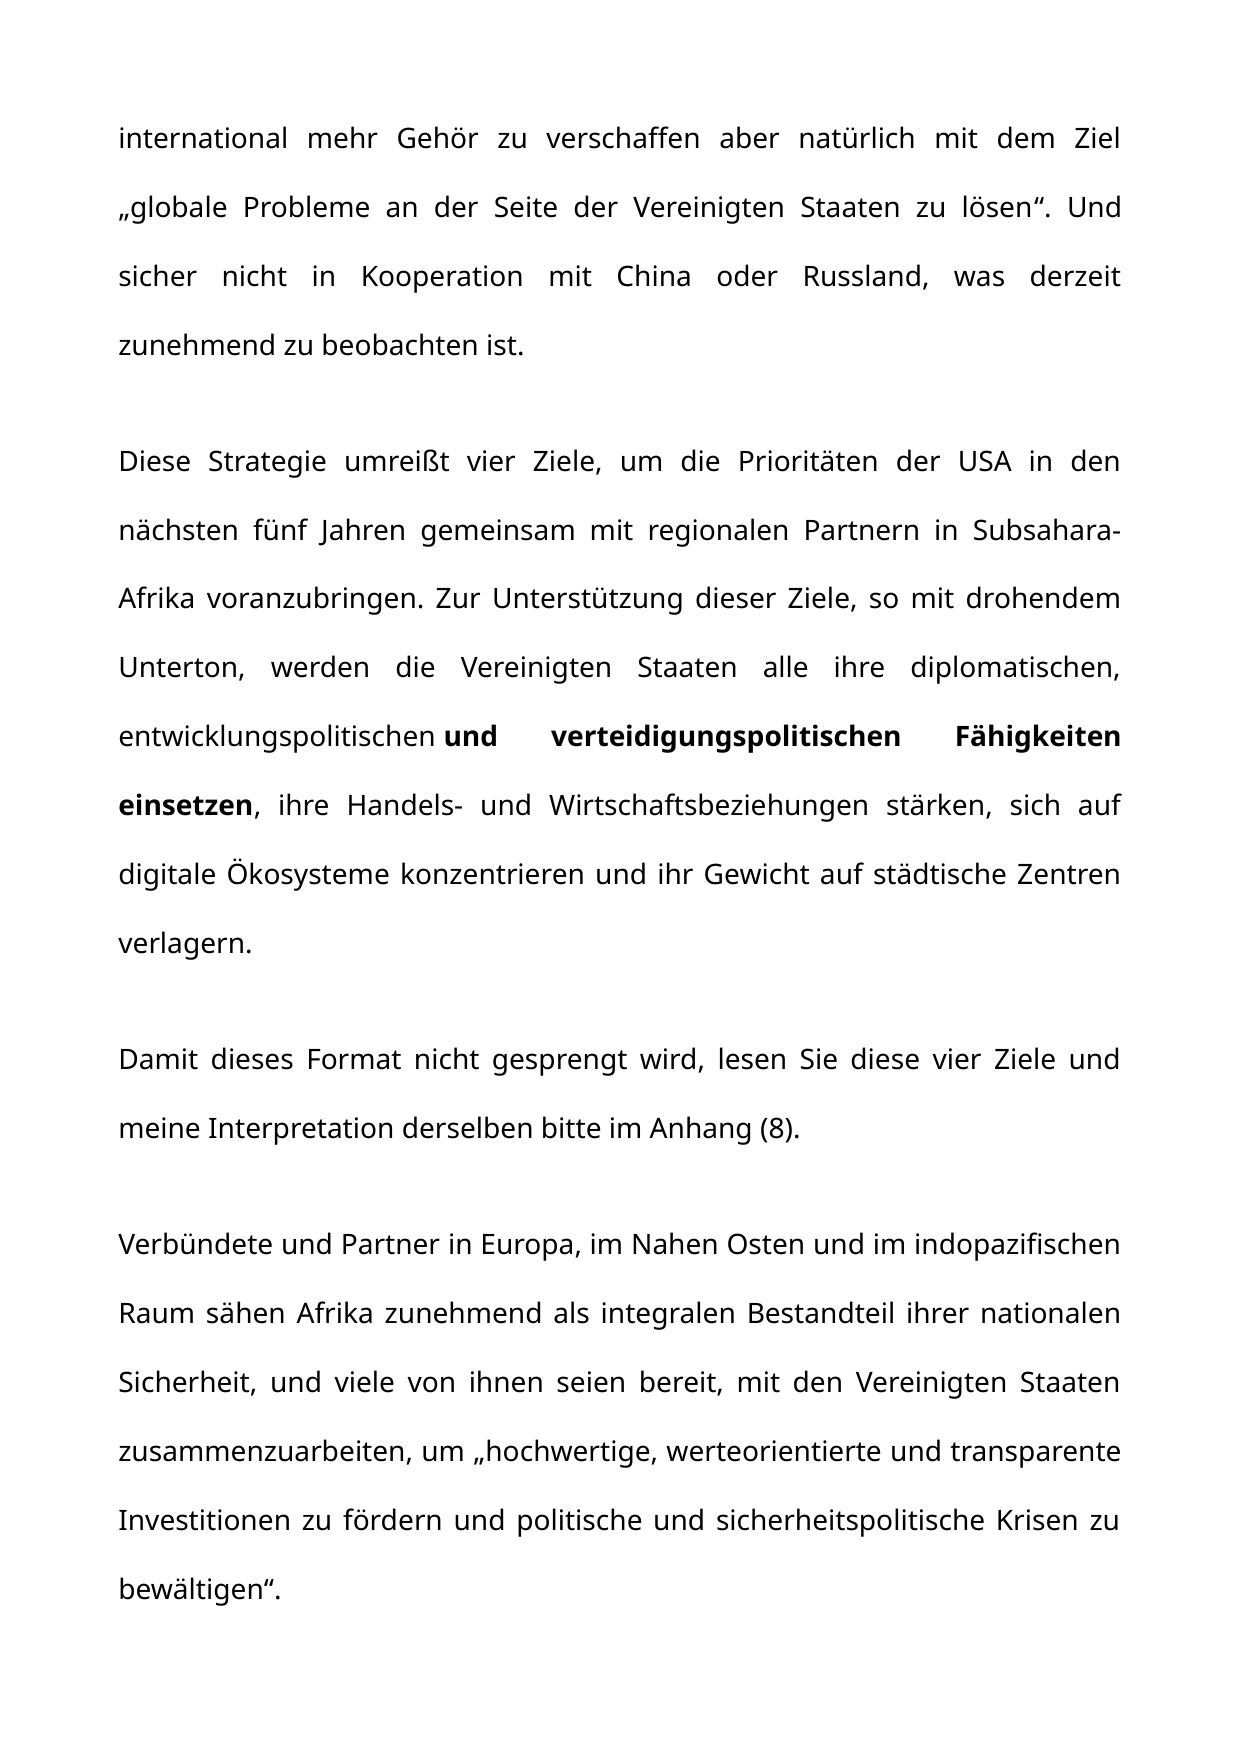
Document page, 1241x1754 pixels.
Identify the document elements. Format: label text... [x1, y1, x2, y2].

text Damit dieses Format nicht gesprengt wird, lesen Sie diese vier Ziele und meine Interpretation derselben bitte im Anhang (8). [118, 1039, 1122, 1147]
text international mehr Gehör zu verschaffen aber natürlich mit dem Ziel „globale Probleme an der Seite der Vereinigten Staaten zu lösen“. Und sicher nicht in Kooperation mit China oder Russland, was derzeit zunehmend zu beobachten ist. [118, 118, 1122, 363]
text Diese Strategie umreißt vier Ziele, um die Prioritäten der USA in den nächsten fünf Jahren gemeinsam mit regionalen Partnern in Subsahara-Afrika voranzubringen. Zur Unterstützung dieser Ziele, so mit drohendem Unterton, werden die Vereinigten Staaten alle ihre diplomatischen, entwicklungspolitischen und verteidigungspolitischen Fähigkeiten einsetzen, ihre Handels- und Wirtschaftsbeziehungen stärken, sich auf digitale Ökosysteme konzentrieren und ihr Gewicht auf städtische Zentren verlagern. [118, 441, 1122, 962]
text Verbündete und Partner in Europa, im Nahen Osten und im indopazifischen Raum sähen Afrika zunehmend als integralen Bestandteil ihrer nationalen Sicherheit, und viele von ihnen seien bereit, mit den Vereinigten Staaten zusammenzuarbeiten, um „hochwertige, werteorientierte und transparente Investitionen zu fördern und politische und sicherheitspolitische Krisen zu bewältigen“. [118, 1224, 1122, 1607]
